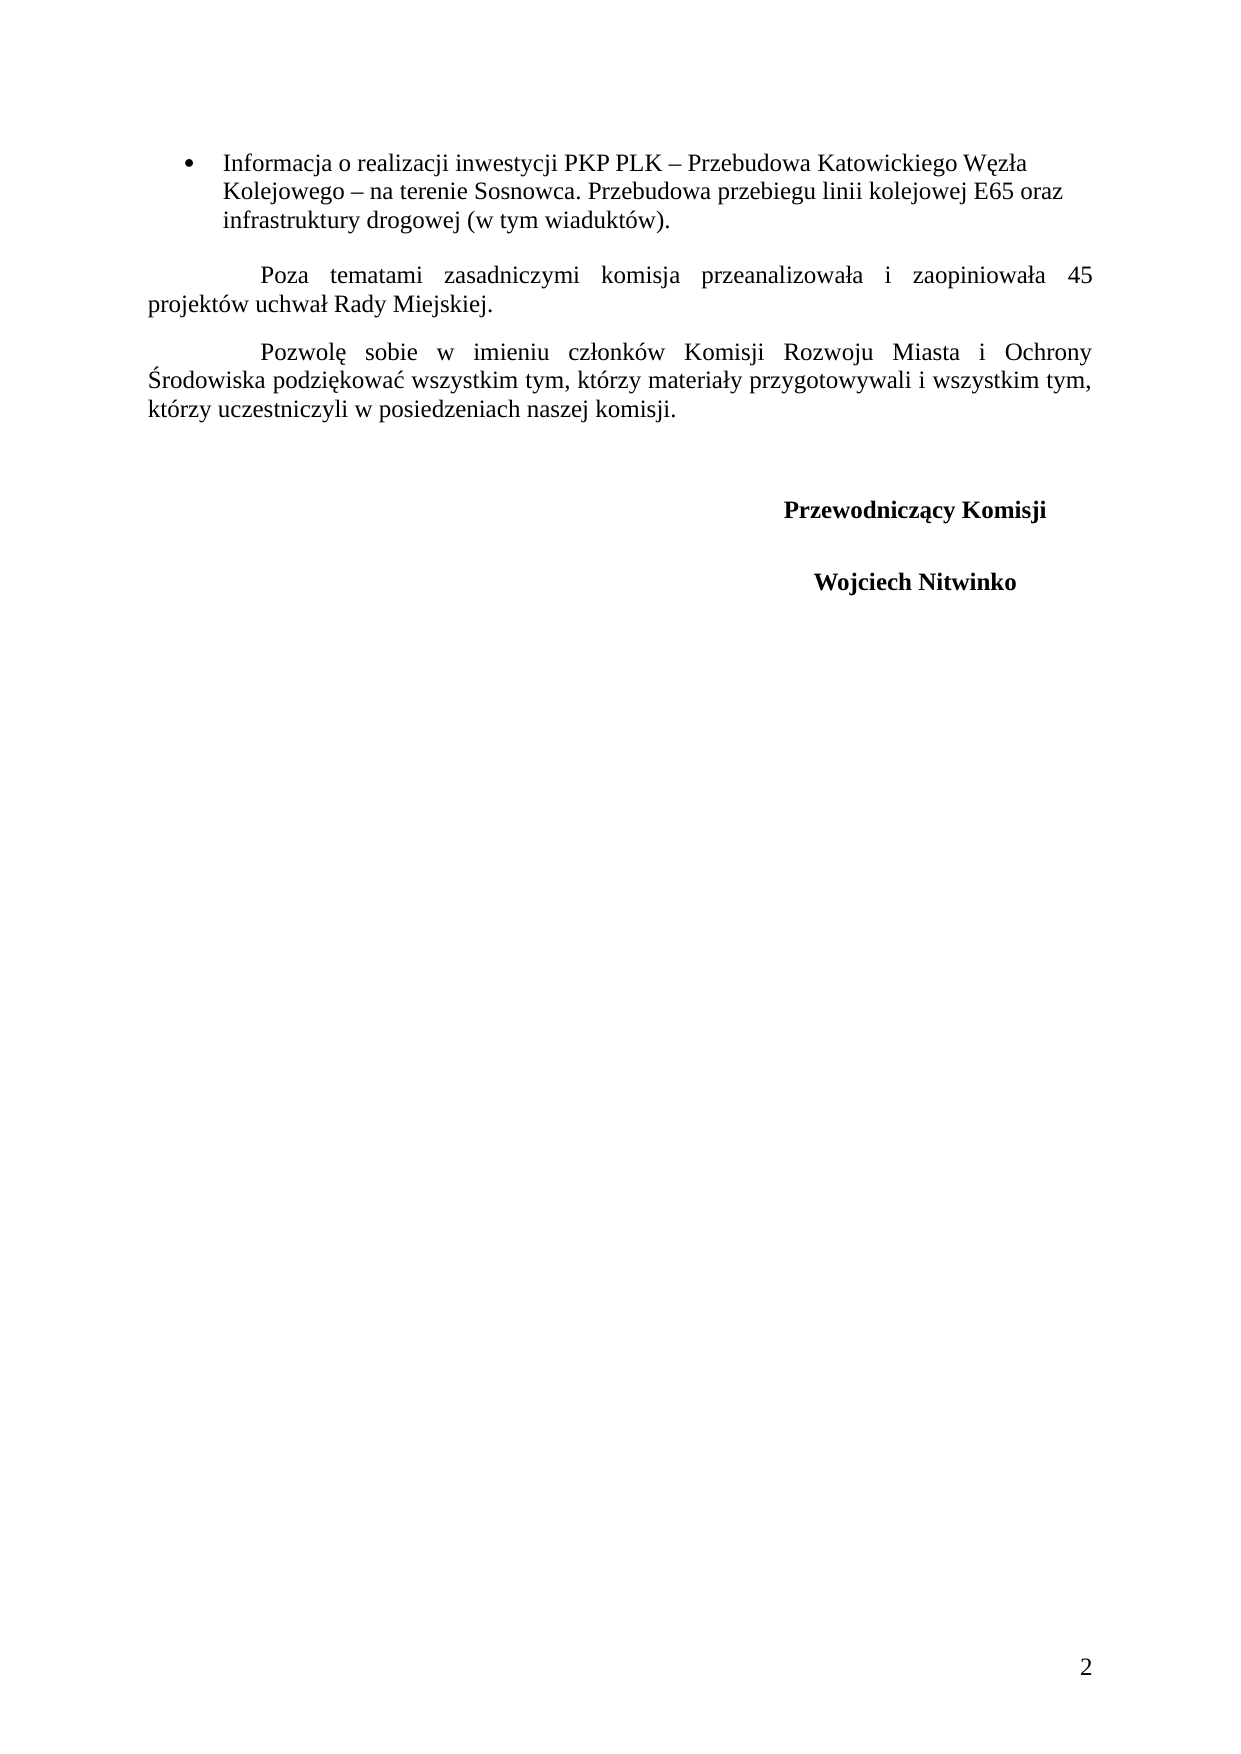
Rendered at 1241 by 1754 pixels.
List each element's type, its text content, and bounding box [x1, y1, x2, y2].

text Przewodniczący Komisji [738, 495, 1093, 524]
text Poza tematami zasadniczymi komisja przeanalizowała i zaopiniowała 45 projektów uchwał Rady Miejskiej. [148, 260, 1093, 318]
list Informacja o realizacji inwestycji PKP PLK – Przebudowa Katowickiego Węzła Kolejowego – na terenie Sosnowca. Przebudowa przebiegu linii kolejowej E65 oraz infrastruktury drogowej (w tym wiaduktów). [185, 148, 1093, 234]
text Wojciech Nitwinko [738, 567, 1093, 596]
text Pozwolę sobie w imieniu członków Komisji Rozwoju Miasta i Ochrony Środowiska podziękować wszystkim tym, którzy materiały przygotowywali i wszystkim tym, którzy uczestniczyli w posiedzeniach naszej komisji. [148, 337, 1093, 423]
